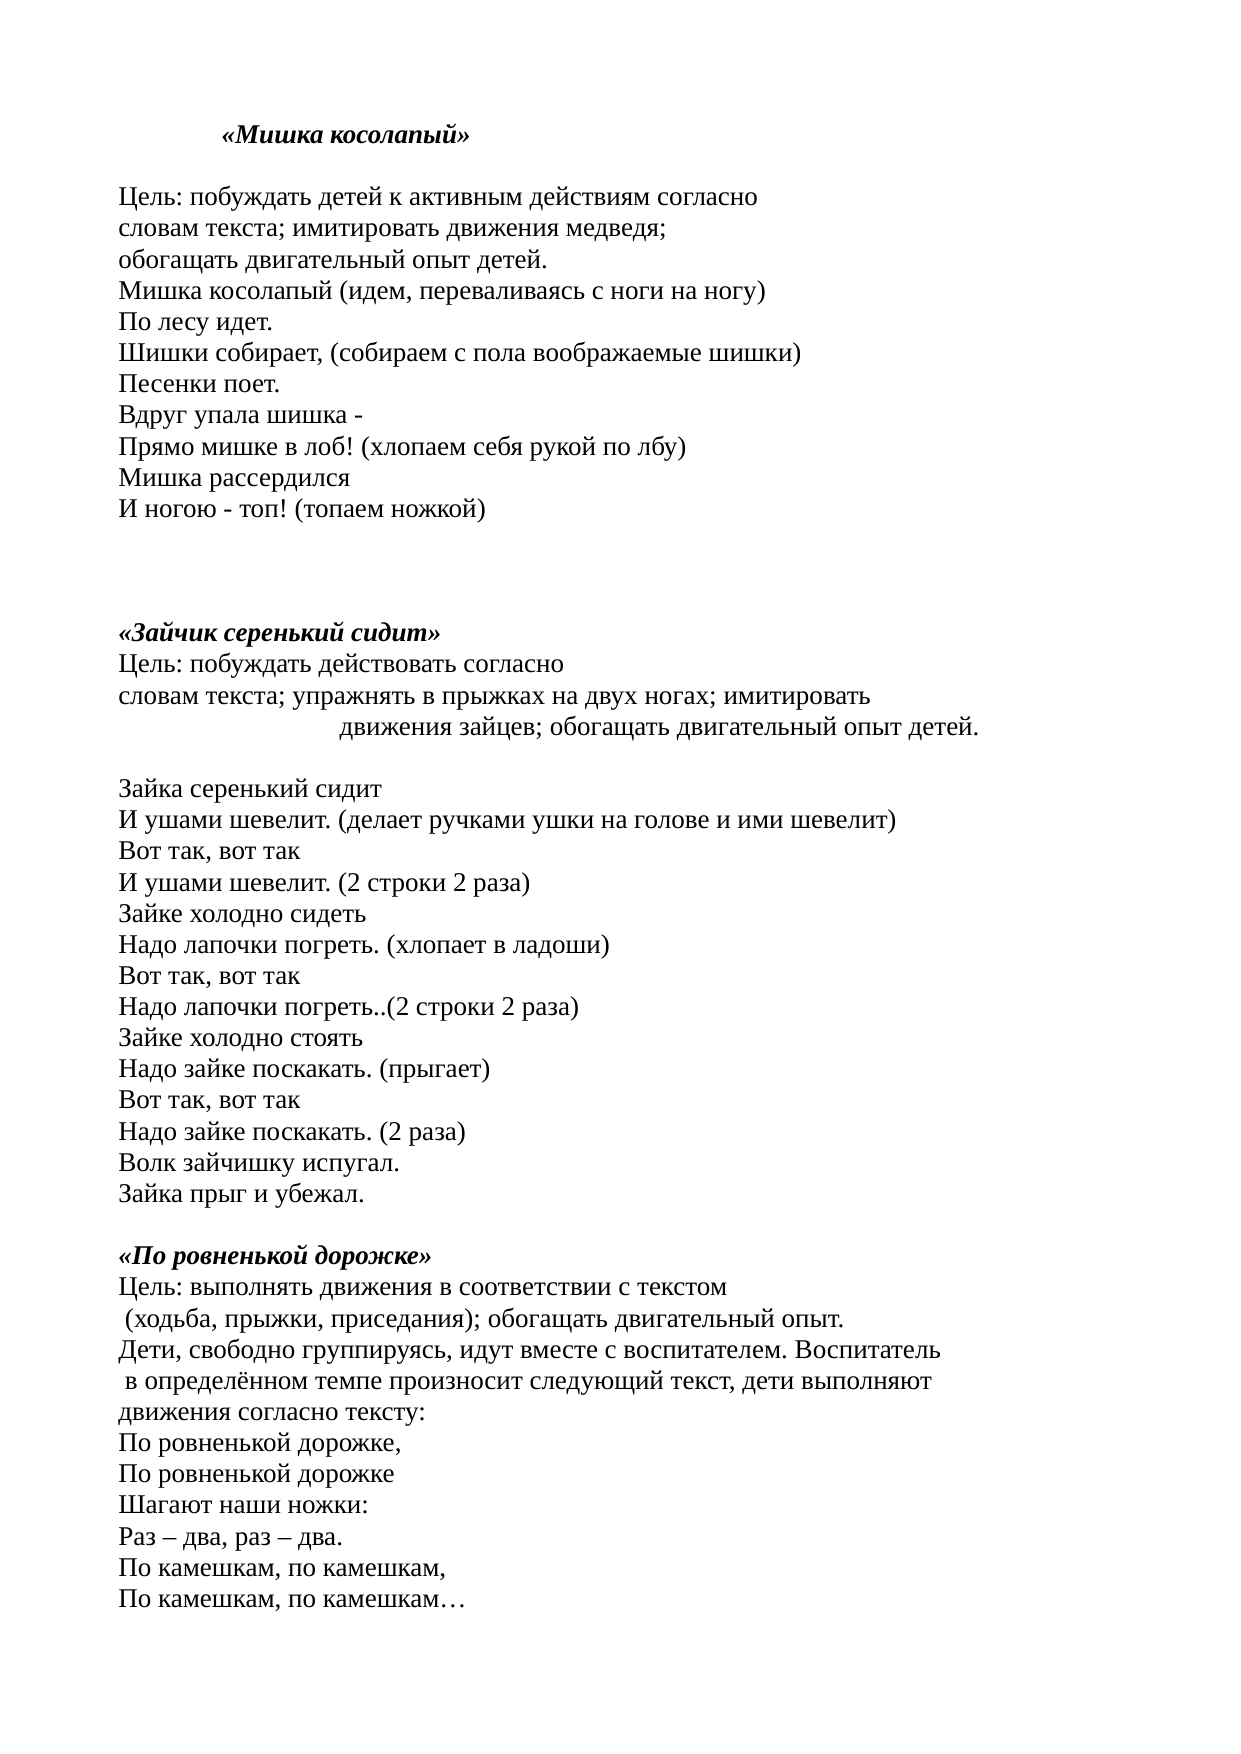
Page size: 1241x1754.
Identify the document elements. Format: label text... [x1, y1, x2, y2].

text «Мишка косолапый» [221, 118, 1122, 149]
text «Зайчик серенький сидит» [118, 616, 1122, 648]
text Шагают наши ножки: [118, 1488, 1122, 1520]
text Зайка серенький сидит И ушами шевелит. (делает ручками ушки на голове и ими шевелит) Вот так, вот так И ушами шевелит. (2 строки 2 раза) Зайке холодно сидеть Надо лапочки погреть. (хлопает в ладоши) Вот так, вот так Надо лапочки погреть..(2 строки 2 раза) Зайке холодно стоять Надо зайке поскакать. (прыгает) Вот так, вот так Надо зайке поскакать. (2 раза) Волк зайчишку испугал. Зайка прыг и убежал. [118, 772, 1122, 1208]
text По ровненькой дорожке, [118, 1426, 1122, 1457]
text Мишка рассердился [118, 461, 1122, 492]
text По камешкам, по камешкам, [118, 1551, 1122, 1582]
text Прямо мишке в лоб! (хлопаем себя рукой по лбу) [118, 429, 1122, 461]
text Вдруг упала шишка - [118, 398, 1122, 429]
text движения согласно тексту: [118, 1395, 1122, 1426]
text Шишки собирает, (собираем с пола воображаемые шишки) [118, 336, 1122, 367]
text И ногою - топ! (топаем ножкой) [118, 492, 1122, 523]
text в определённом темпе произносит следующий текст, дети выполняют [118, 1364, 1122, 1395]
text По камешкам, по камешкам… [118, 1582, 1122, 1613]
text Песенки поет. [118, 367, 1122, 398]
text движения зайцев; обогащать двигательный опыт детей. [266, 710, 1122, 741]
text По лесу идет. [118, 305, 1122, 336]
text Раз – два, раз – два. [118, 1520, 1122, 1551]
text По ровненькой дорожке [118, 1457, 1122, 1488]
text Дети, свободно группируясь, идут вместе с воспитателем. Воспитатель [118, 1333, 1122, 1364]
text обогащать двигательный опыт детей. [118, 243, 1122, 274]
text Цель: побуждать детей к активным действиям согласно словам текста; имитировать движения медведя; [118, 180, 1122, 243]
text (ходьба, прыжки, приседания); обогащать двигательный опыт. [118, 1302, 1122, 1333]
text Цель: побуждать действовать согласно словам текста; упражнять в прыжках на двух ногах; имитировать [118, 648, 1122, 710]
text Мишка косолапый (идем, переваливаясь с ноги на ногу) [118, 274, 1122, 305]
text «По ровненькой дорожке» [118, 1239, 1122, 1271]
text Цель: выполнять движения в соответствии с текстом [118, 1271, 1122, 1302]
